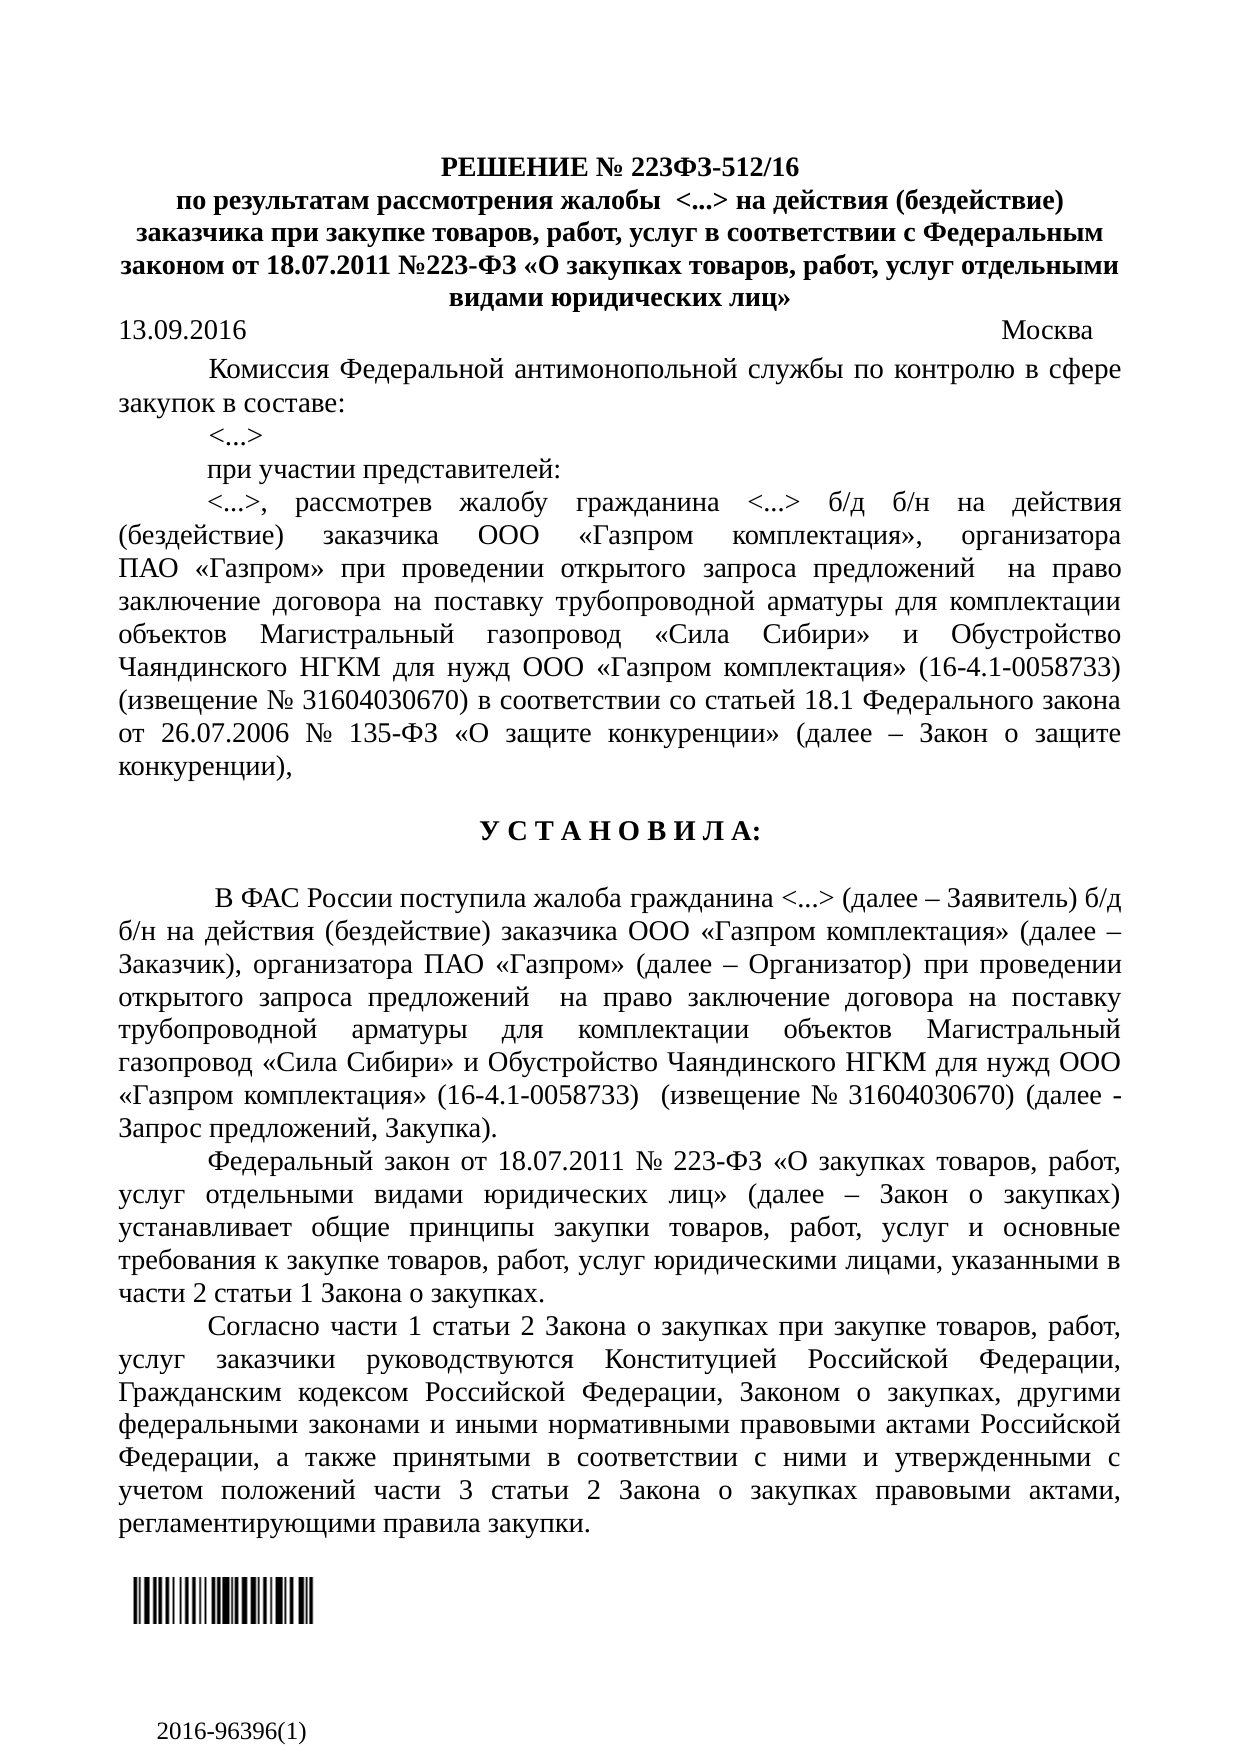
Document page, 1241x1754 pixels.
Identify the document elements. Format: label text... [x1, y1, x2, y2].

text У С Т А Н О В И Л А: [118, 814, 1122, 847]
text Федеральный закон от 18.07.2011 № 223-ФЗ «О закупках товаров, работ, услуг отдельными видами юридических лиц» (далее – Закон о закупках) устанавливает общие принципы закупки товаров, работ, услуг и основные требования к закупке товаров, работ, услуг юридическими лицами, указанными в части 2 статьи 1 Закона о закупках. [118, 1144, 1122, 1308]
picture [118, 1577, 331, 1624]
text В ФАС России поступила жалоба гражданина <...> (далее – Заявитель) б/д б/н на действия (бездействие) заказчика ООО «Газпром комплектация» (далее – Заказчик), организатора ПАО «Газпром» (далее – Организатор) при проведении открытого запроса предложений на право заключение договора на поставку трубопроводной арматуры для комплектации объектов Магистральный газопровод «Сила Сибири» и Обустройство Чаяндинского НГКМ для нужд ООО «Газпром комплектация» (16-4.1-0058733) (извещение № 31604030670) (далее - Запрос предложений, Закупка). [118, 881, 1122, 1144]
text по результатам рассмотрения жалобы <...> на действия (бездействие) заказчика при закупке товаров, работ, услуг в соответствии с Федеральным законом от 18.07.2011 №223-ФЗ «О закупках товаров, работ, услуг отдельными видами юридических лиц» [118, 183, 1122, 312]
text при участии представителей: [118, 452, 1122, 485]
text РЕШЕНИЕ № 223ФЗ-512/16 [118, 151, 1122, 183]
text Комиссия Федеральной антимонопольной службы по контролю в сфере закупок в составе: [118, 351, 1122, 418]
text <...>, рассмотрев жалобу гражданина <...> б/д б/н на действия (бездействие) заказчика ООО «Газпром комплектация», организатора ПАО «Газпром» при проведении открытого запроса предложений на право заключение договора на поставку трубопроводной арматуры для комплектации объектов Магистральный газопровод «Сила Сибири» и Обустройство Чаяндинского НГКМ для нужд ООО «Газпром комплектация» (16-4.1-0058733) (извещение № 31604030670) в соответствии со статьей 18.1 Федерального закона от 26.07.2006 № 135-ФЗ «О защите конкуренции» (далее – Закон о защите конкуренции), [118, 485, 1122, 781]
text 13.09.2016 Москва [118, 312, 1122, 345]
text Согласно части 1 статьи 2 Закона о закупках при закупке товаров, работ, услуг заказчики руководствуются Конституцией Российской Федерации, Гражданским кодексом Российской Федерации, Законом о закупках, другими федеральными законами и иными нормативными правовыми актами Российской Федерации, а также принятыми в соответствии с ними и утвержденными с учетом положений части 3 статьи 2 Закона о закупках правовыми актами, регламентирующими правила закупки. [118, 1308, 1122, 1539]
text <...> [118, 418, 1122, 452]
